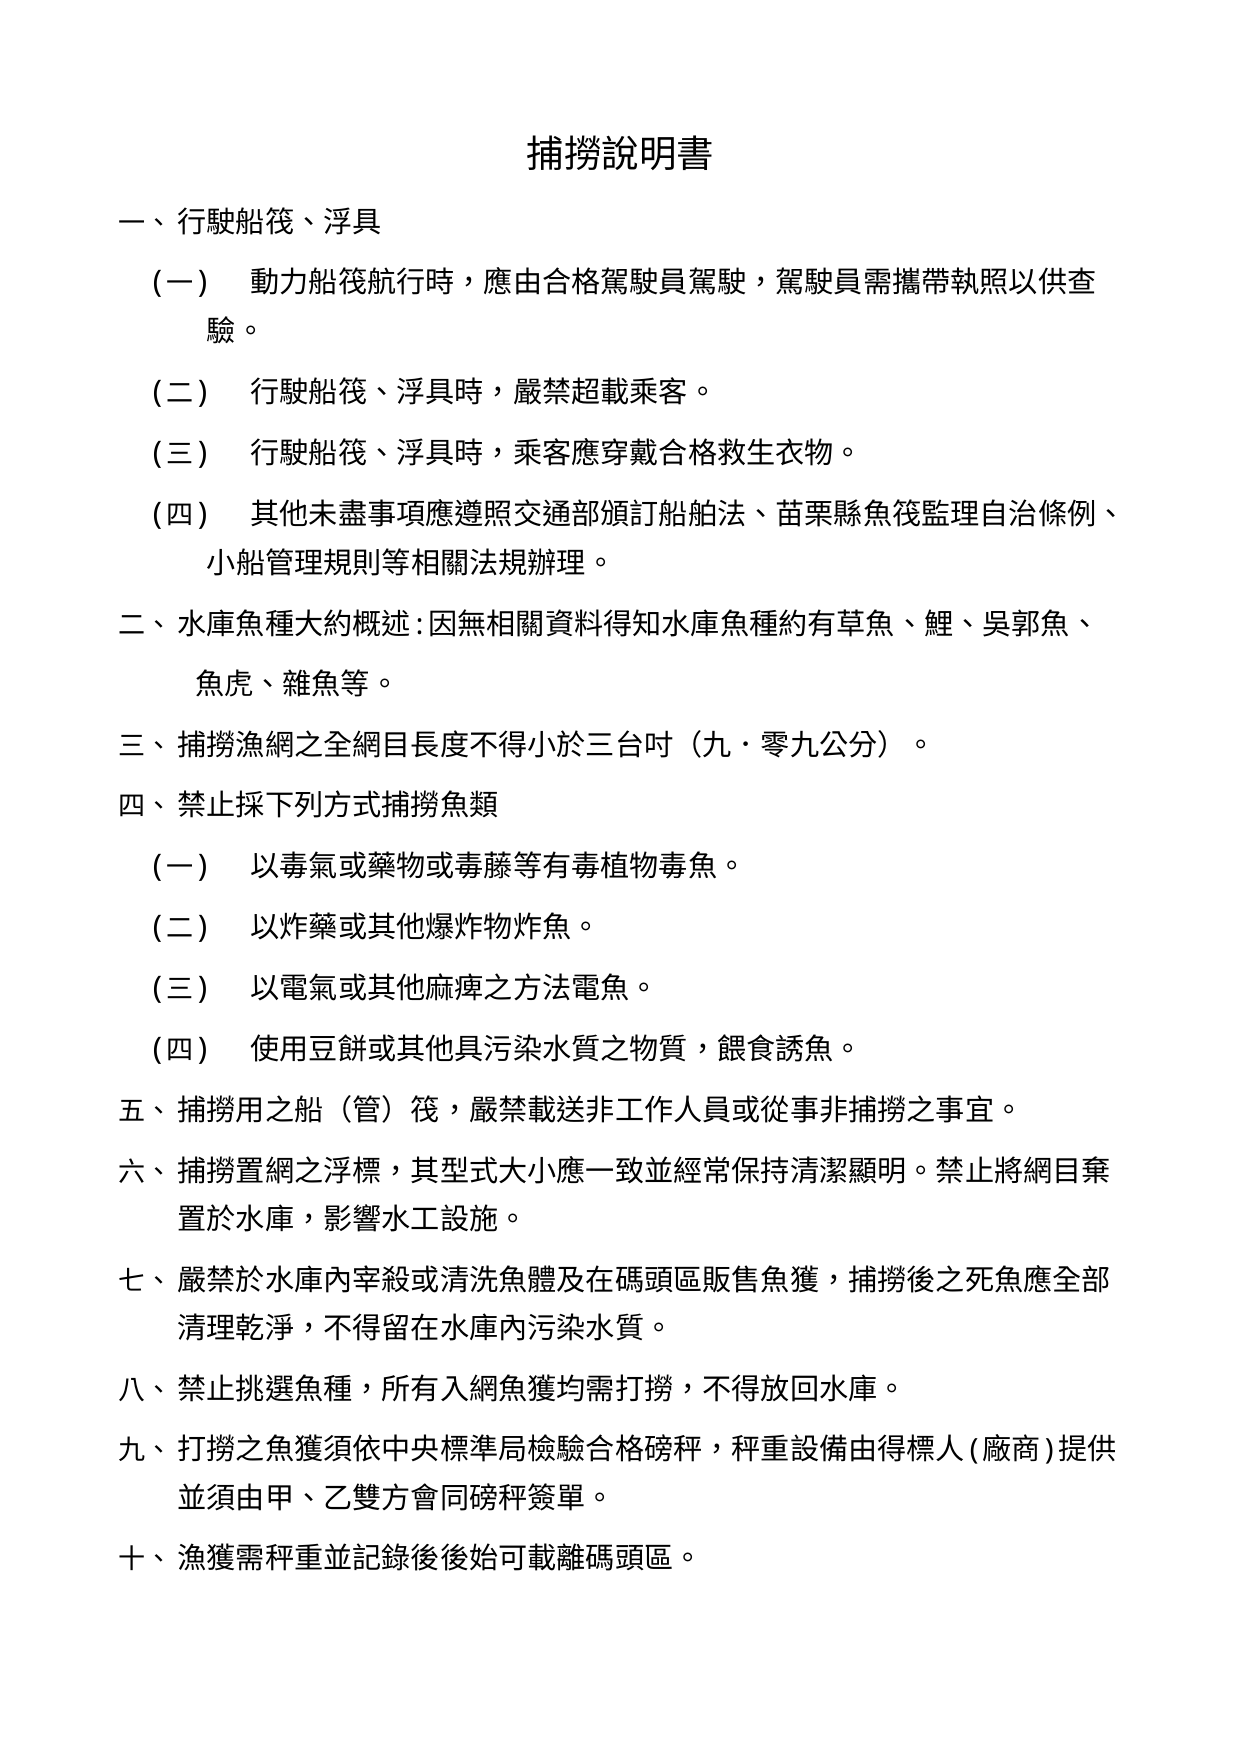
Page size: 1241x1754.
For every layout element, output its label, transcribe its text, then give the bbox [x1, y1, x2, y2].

list 行駛船筏、浮具時，嚴禁超載乘客。 [148, 368, 1122, 411]
list 捕撈用之船（管）筏，嚴禁載送非工作人員或從事非捕撈之事宜。 [118, 1087, 1122, 1129]
list 以毒氣或藥物或毒藤等有毒植物毒魚。 [148, 842, 1122, 885]
list 動力船筏航行時，應由合格駕駛員駕駛，駕駛員需攜帶執照以供查驗。 [148, 259, 1122, 350]
list 打撈之魚獲須依中央標準局檢驗合格磅秤，秤重設備由得標人(廠商)提供並須由甲、乙雙方會同磅秤簽單。 [118, 1426, 1122, 1517]
list 魚虎、雜魚等。 [118, 661, 1122, 703]
list 以炸藥或其他爆炸物炸魚。 [148, 903, 1122, 946]
list 其他未盡事項應遵照交通部頒訂船舶法、苗栗縣魚筏監理自治條例、小船管理規則等相關法規辦理。 [148, 491, 1122, 582]
list 水庫魚種大約概述:因無相關資料得知水庫魚種約有草魚、鯉、吳郭魚、 [118, 600, 1122, 643]
list 禁止挑選魚種，所有入網魚獲均需打撈，不得放回水庫。 [118, 1365, 1122, 1407]
text 捕撈說明書 [118, 124, 1122, 178]
list 漁獲需秤重並記錄後後始可載離碼頭區。 [118, 1535, 1122, 1577]
list 捕撈漁網之全網目長度不得小於三台吋（九．零九公分）。 [118, 721, 1122, 764]
list 行駛船筏、浮具時，乘客應穿戴合格救生衣物。 [148, 429, 1122, 472]
list 嚴禁於水庫內宰殺或清洗魚體及在碼頭區販售魚獲，捕撈後之死魚應全部清理乾淨，不得留在水庫內污染水質。 [118, 1256, 1122, 1347]
list 使用豆餅或其他具污染水質之物質，餵食誘魚。 [148, 1026, 1122, 1069]
list 禁止採下列方式捕撈魚類 [118, 782, 1122, 824]
list 捕撈置網之浮標，其型式大小應一致並經常保持清潔顯明。禁止將網目棄置於水庫，影響水工設施。 [118, 1147, 1122, 1238]
list 以電氣或其他麻痺之方法電魚。 [148, 964, 1122, 1007]
list 行駛船筏、浮具 [118, 198, 1122, 241]
